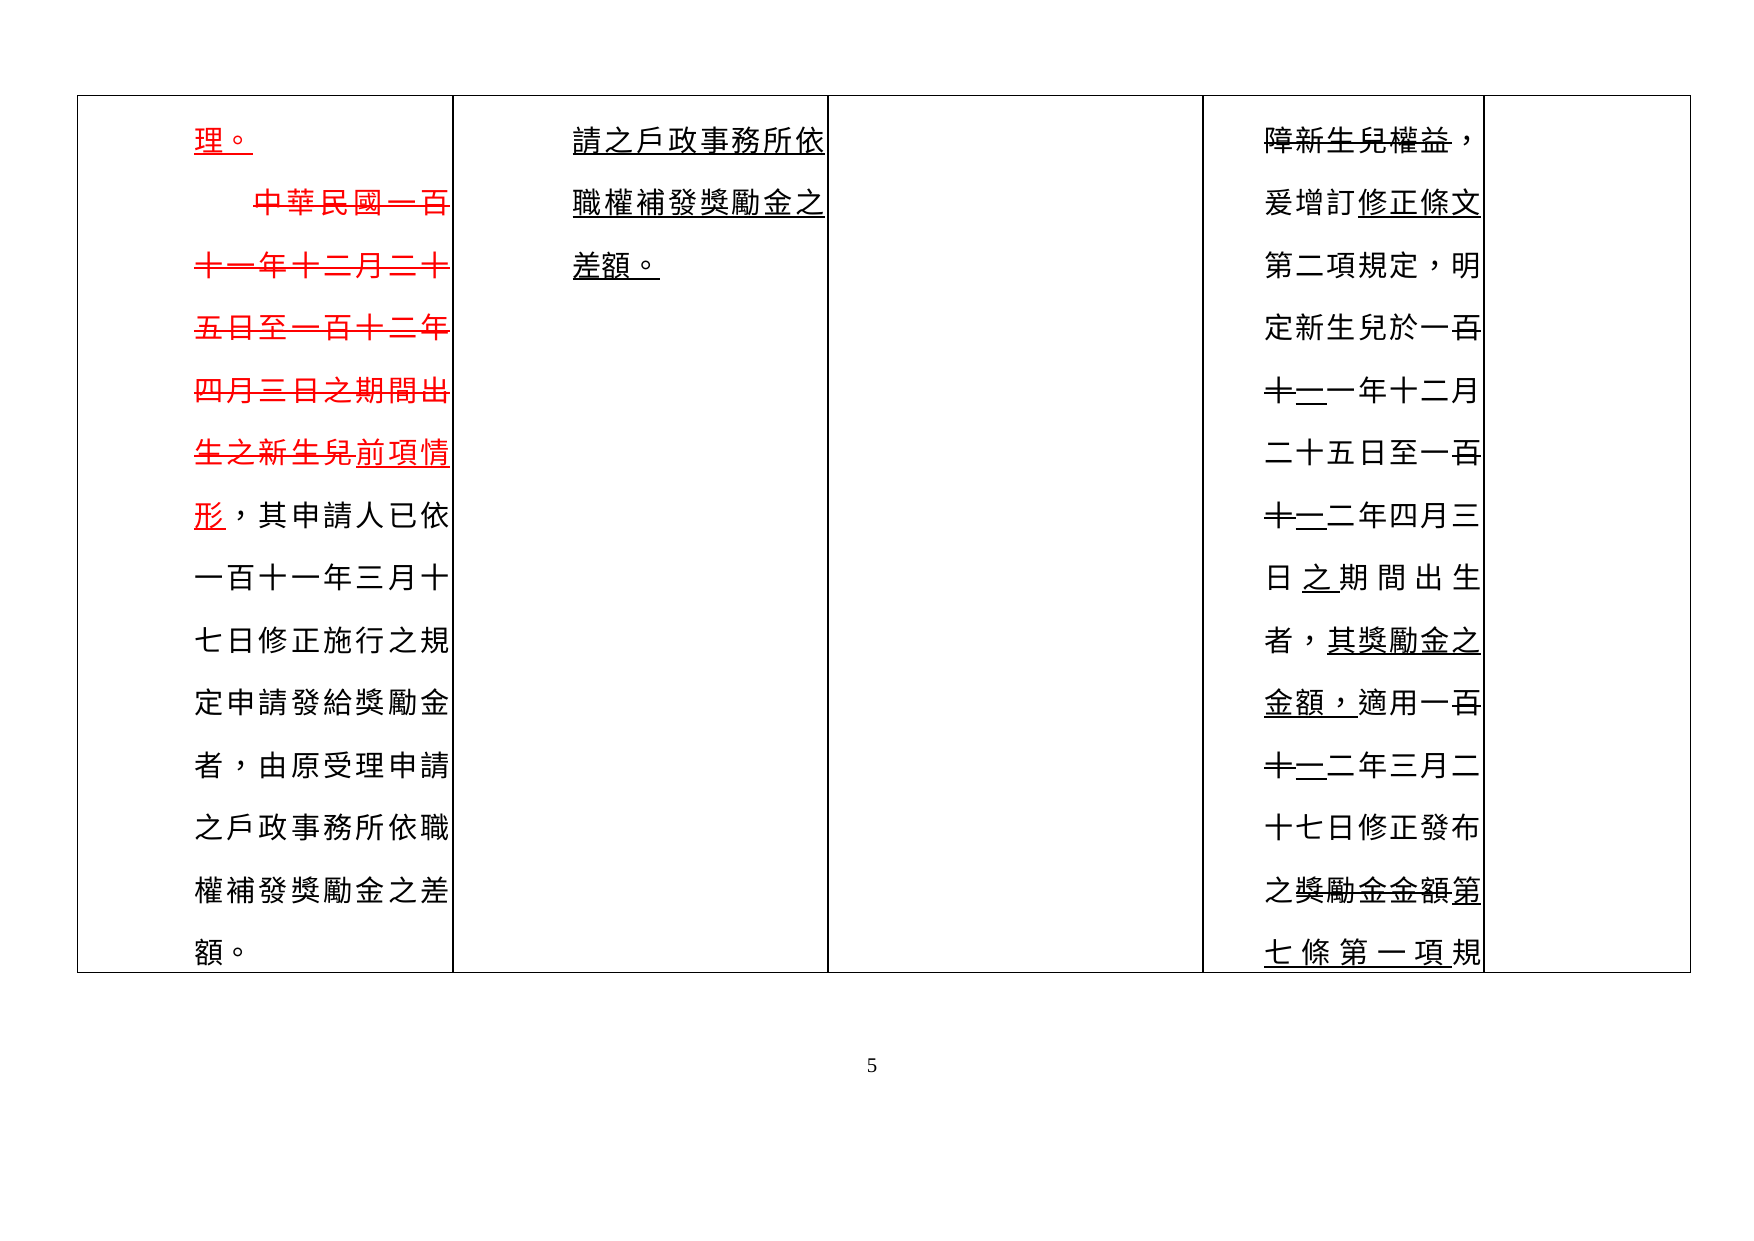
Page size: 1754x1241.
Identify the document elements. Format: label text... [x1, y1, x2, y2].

table_cell 請之戶政事務所依職權補發獎勵金之差額。 [454, 96, 827, 972]
table_cell [829, 96, 1202, 972]
table_cell 障新生兒權益，爰增訂修正條文第二項規定，明定新生兒於一百十一一年十二月二十五日至一百十一二年四月三日之期間出生者，其獎勵金之金額，適用一百十一二年三月二十七日修正發布之獎勵金金額第七條第一項規 [1204, 96, 1483, 972]
table_cell 理。 中華民國一百十一年十二月二十五日至一百十二年四月三日之期間出生之新生兒前項情形，其申請人已依一百十一年三月十七日修正施行之規定申請發給獎勵金者，由原受理申請之戶政事務所依職權補發獎勵金之差額。 [78, 96, 452, 972]
table_cell [1485, 96, 1690, 972]
